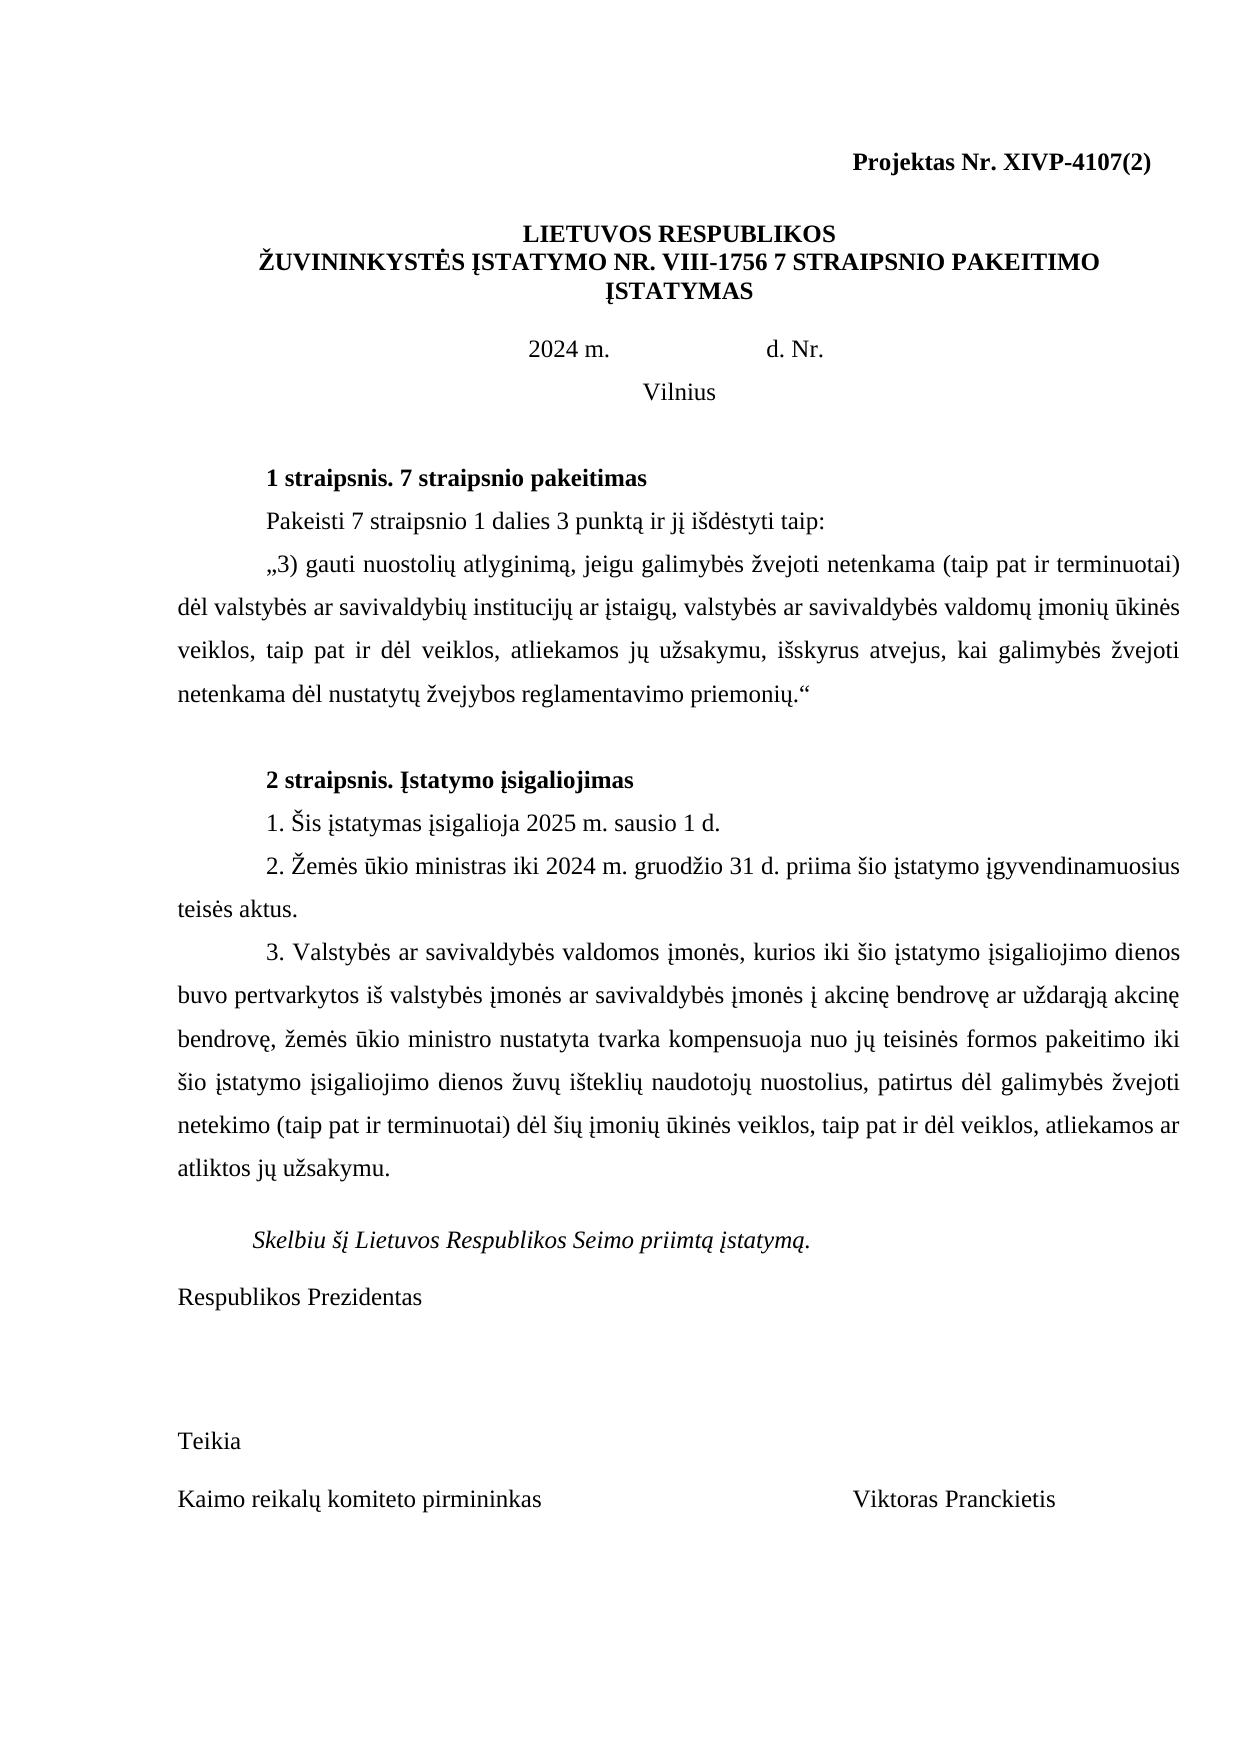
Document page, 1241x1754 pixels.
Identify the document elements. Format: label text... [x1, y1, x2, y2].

text 1 straipsnis. 7 straipsnio pakeitimas [177, 463, 1181, 492]
text LIETUVOS RESPUBLIKOS [177, 219, 1181, 247]
text Respublikos Prezidentas [177, 1282, 1181, 1311]
text Kaimo reikalų komiteto pirmininkas Viktoras Pranckietis [177, 1484, 1181, 1512]
text ĮSTATYMAS [177, 276, 1181, 305]
text ŽUVININKYSTĖS ĮSTATYMO NR. VIII-1756 7 STRAIPSNIO PAKEITIMO [177, 247, 1181, 276]
text Skelbiu šį Lietuvos Respublikos Seimo priimtą įstatymą. [177, 1225, 1181, 1254]
text „3) gauti nuostolių atlyginimą, jeigu galimybės žvejoti netenkama (taip pat ir terminuotai) dėl valstybės ar savivaldybių institucijų ar įstaigų, valstybės ar savivaldybės valdomų įmonių ūkinės veiklos, taip pat ir dėl veiklos, atliekamos jų užsakymu, išskyrus atvejus, kai galimybės žvejoti netenkama dėl nustatytų žvejybos reglamentavimo priemonių.“ [177, 549, 1181, 707]
text Pakeisti 7 straipsnio 1 dalies 3 punktą ir jį išdėstyti taip: [266, 506, 1181, 535]
text 2024 m. d. Nr. [177, 334, 1181, 362]
text Projektas Nr. XIVP-4107(2) [852, 147, 1181, 176]
text 2 straipsnis. Įstatymo įsigaliojimas [266, 765, 1181, 794]
text 1. Šis įstatymas įsigalioja 2025 m. sausio 1 d. [266, 808, 1181, 837]
text Vilnius [177, 377, 1181, 406]
text Teikia [177, 1426, 1181, 1455]
text 2. Žemės ūkio ministras iki 2024 m. gruodžio 31 d. priima šio įstatymo įgyvendinamuosius teisės aktus. [177, 851, 1181, 923]
text 3. Valstybės ar savivaldybės valdomos įmonės, kurios iki šio įstatymo įsigaliojimo dienos buvo pertvarkytos iš valstybės įmonės ar savivaldybės įmonės į akcinę bendrovę ar uždarąją akcinę bendrovę, žemės ūkio ministro nustatyta tvarka kompensuoja nuo jų teisinės formos pakeitimo iki šio įstatymo įsigaliojimo dienos žuvų išteklių naudotojų nuostolius, patirtus dėl galimybės žvejoti netekimo (taip pat ir terminuotai) dėl šių įmonių ūkinės veiklos, taip pat ir dėl veiklos, atliekamos ar atliktos jų užsakymu. [177, 937, 1181, 1182]
